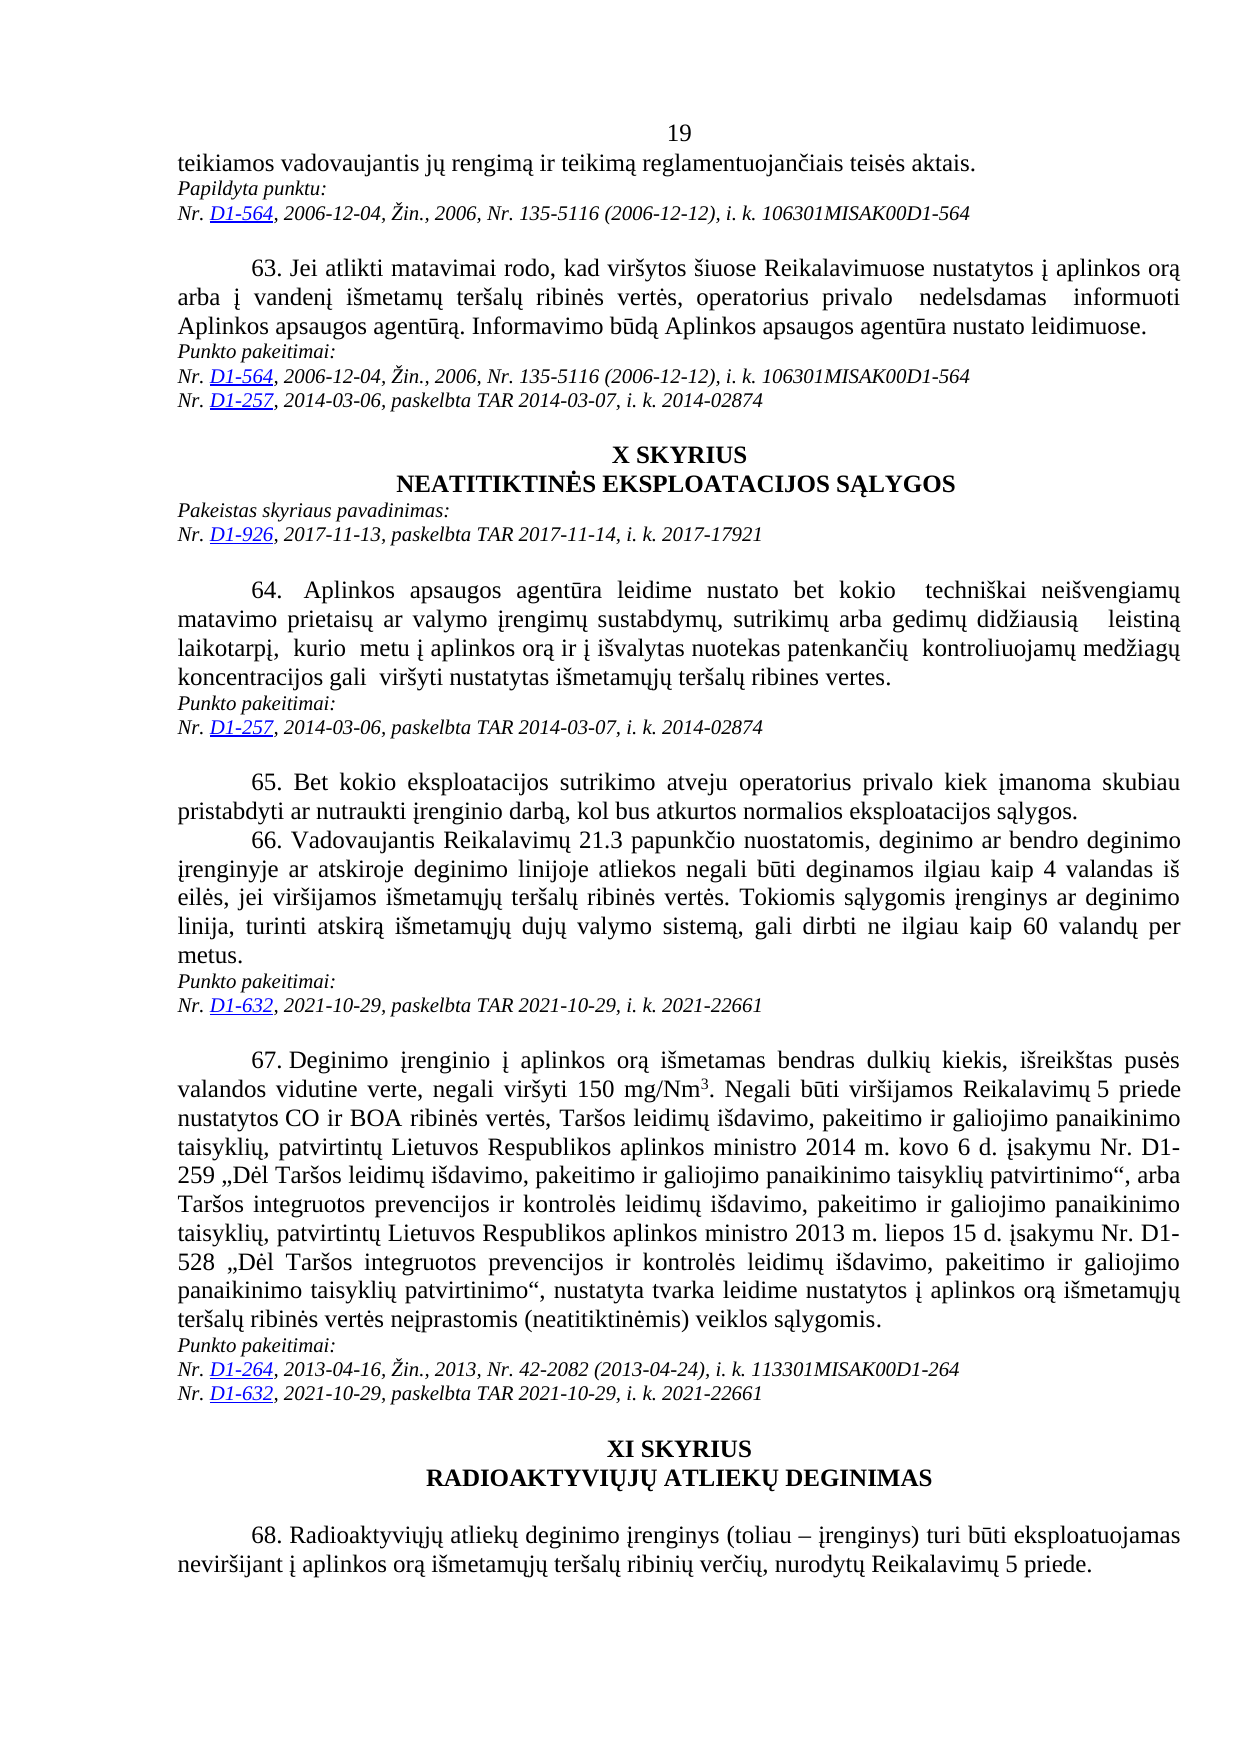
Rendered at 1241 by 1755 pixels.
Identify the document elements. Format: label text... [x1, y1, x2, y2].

text NEATITIKTINĖS EKSPLOATACIJOS SĄLYGOS [177, 469, 1181, 498]
text X SKYRIUS [177, 440, 1181, 469]
text Nr. D1-264, 2013-04-16, Žin., 2013, Nr. 42-2082 (2013-04-24), i. k. 113301MISAK00D1-264 [177, 1357, 1181, 1381]
text 63. Jei atlikti matavimai rodo, kad viršytos šiuose Reikalavimuose nustatytos į aplinkos orą arba į vandenį išmetamų teršalų ribinės vertės, operatorius privalo nedelsdamas informuoti Aplinkos apsaugos agentūrą. Informavimo būdą Aplinkos apsaugos agentūra nustato leidimuose. [177, 253, 1181, 339]
text 67. Deginimo įrenginio į aplinkos orą išmetamas bendras dulkių kiekis, išreikštas pusės valandos vidutine verte, negali viršyti 150 mg/Nm3. Negali būti viršijamos Reikalavimų 5 priede nustatytos CO ir BOA ribinės vertės, Taršos leidimų išdavimo, pakeitimo ir galiojimo panaikinimo taisyklių, patvirtintų Lietuvos Respublikos aplinkos ministro 2014 m. kovo 6 d. įsakymu Nr. D1-259 „Dėl Taršos leidimų išdavimo, pakeitimo ir galiojimo panaikinimo taisyklių patvirtinimo“, arba Taršos integruotos prevencijos ir kontrolės leidimų išdavimo, pakeitimo ir galiojimo panaikinimo taisyklių, patvirtintų Lietuvos Respublikos aplinkos ministro 2013 m. liepos 15 d. įsakymu Nr. D1-528 „Dėl Taršos integruotos prevencijos ir kontrolės leidimų išdavimo, pakeitimo ir galiojimo panaikinimo taisyklių patvirtinimo“, nustatyta tvarka leidime nustatytos į aplinkos orą išmetamųjų teršalų ribinės vertės neįprastomis (neatitiktinėmis) veiklos sąlygomis. [177, 1046, 1181, 1333]
text Punkto pakeitimai: [177, 339, 1181, 363]
text Punkto pakeitimai: [177, 691, 1181, 715]
text 64. Aplinkos apsaugos agentūra leidime nustato bet kokio techniškai neišvengiamų matavimo prietaisų ar valymo įrengimų sustabdymų, sutrikimų arba gedimų didžiausią leistiną laikotarpį, kurio metu į aplinkos orą ir į išvalytas nuotekas patenkančių kontroliuojamų medžiagų koncentracijos gali viršyti nustatytas išmetamųjų teršalų ribines vertes. [177, 575, 1181, 691]
text Punkto pakeitimai: [177, 1333, 1181, 1357]
text Nr. D1-257, 2014-03-06, paskelbta TAR 2014-03-07, i. k. 2014-02874 [177, 388, 1181, 412]
text Nr. D1-564, 2006-12-04, Žin., 2006, Nr. 135-5116 (2006-12-12), i. k. 106301MISAK00D1-564 [177, 200, 1181, 224]
text Nr. D1-564, 2006-12-04, Žin., 2006, Nr. 135-5116 (2006-12-12), i. k. 106301MISAK00D1-564 [177, 363, 1181, 388]
text Nr. D1-632, 2021-10-29, paskelbta TAR 2021-10-29, i. k. 2021-22661 [177, 1381, 1181, 1405]
text 66. Vadovaujantis Reikalavimų 21.3 papunkčio nuostatomis, deginimo ar bendro deginimo įrenginyje ar atskiroje deginimo linijoje atliekos negali būti deginamos ilgiau kaip 4 valandas iš eilės, jei viršijamos išmetamųjų teršalų ribinės vertės. Tokiomis sąlygomis įrenginys ar deginimo linija, turinti atskirą išmetamųjų dujų valymo sistemą, gali dirbti ne ilgiau kaip 60 valandų per metus. [177, 825, 1181, 969]
text XI SKYRIUS [177, 1434, 1181, 1463]
text 68. Radioaktyviųjų atliekų deginimo įrenginys (toliau – įrenginys) turi būti eksploatuojamas neviršijant į aplinkos orą išmetamųjų teršalų ribinių verčių, nurodytų Reikalavimų 5 priede. [177, 1520, 1181, 1578]
text teikiamos vadovaujantis jų rengimą ir teikimą reglamentuojančiais teisės aktais. [177, 148, 1181, 176]
text Punkto pakeitimai: [177, 969, 1181, 993]
text Pakeistas skyriaus pavadinimas: [177, 498, 1181, 522]
text Nr. D1-257, 2014-03-06, paskelbta TAR 2014-03-07, i. k. 2014-02874 [177, 715, 1181, 739]
text Papildyta punktu: [177, 176, 1181, 200]
text RADIOAKTYVIŲJŲ ATLIEKŲ DEGINIMAS [177, 1463, 1181, 1492]
text Nr. D1-926, 2017-11-13, paskelbta TAR 2017-11-14, i. k. 2017-17921 [177, 522, 1181, 546]
text Nr. D1-632, 2021-10-29, paskelbta TAR 2021-10-29, i. k. 2021-22661 [177, 993, 1181, 1017]
text 65. Bet kokio eksploatacijos sutrikimo atveju operatorius privalo kiek įmanoma skubiau pristabdyti ar nutraukti įrenginio darbą, kol bus atkurtos normalios eksploatacijos sąlygos. [177, 767, 1181, 825]
